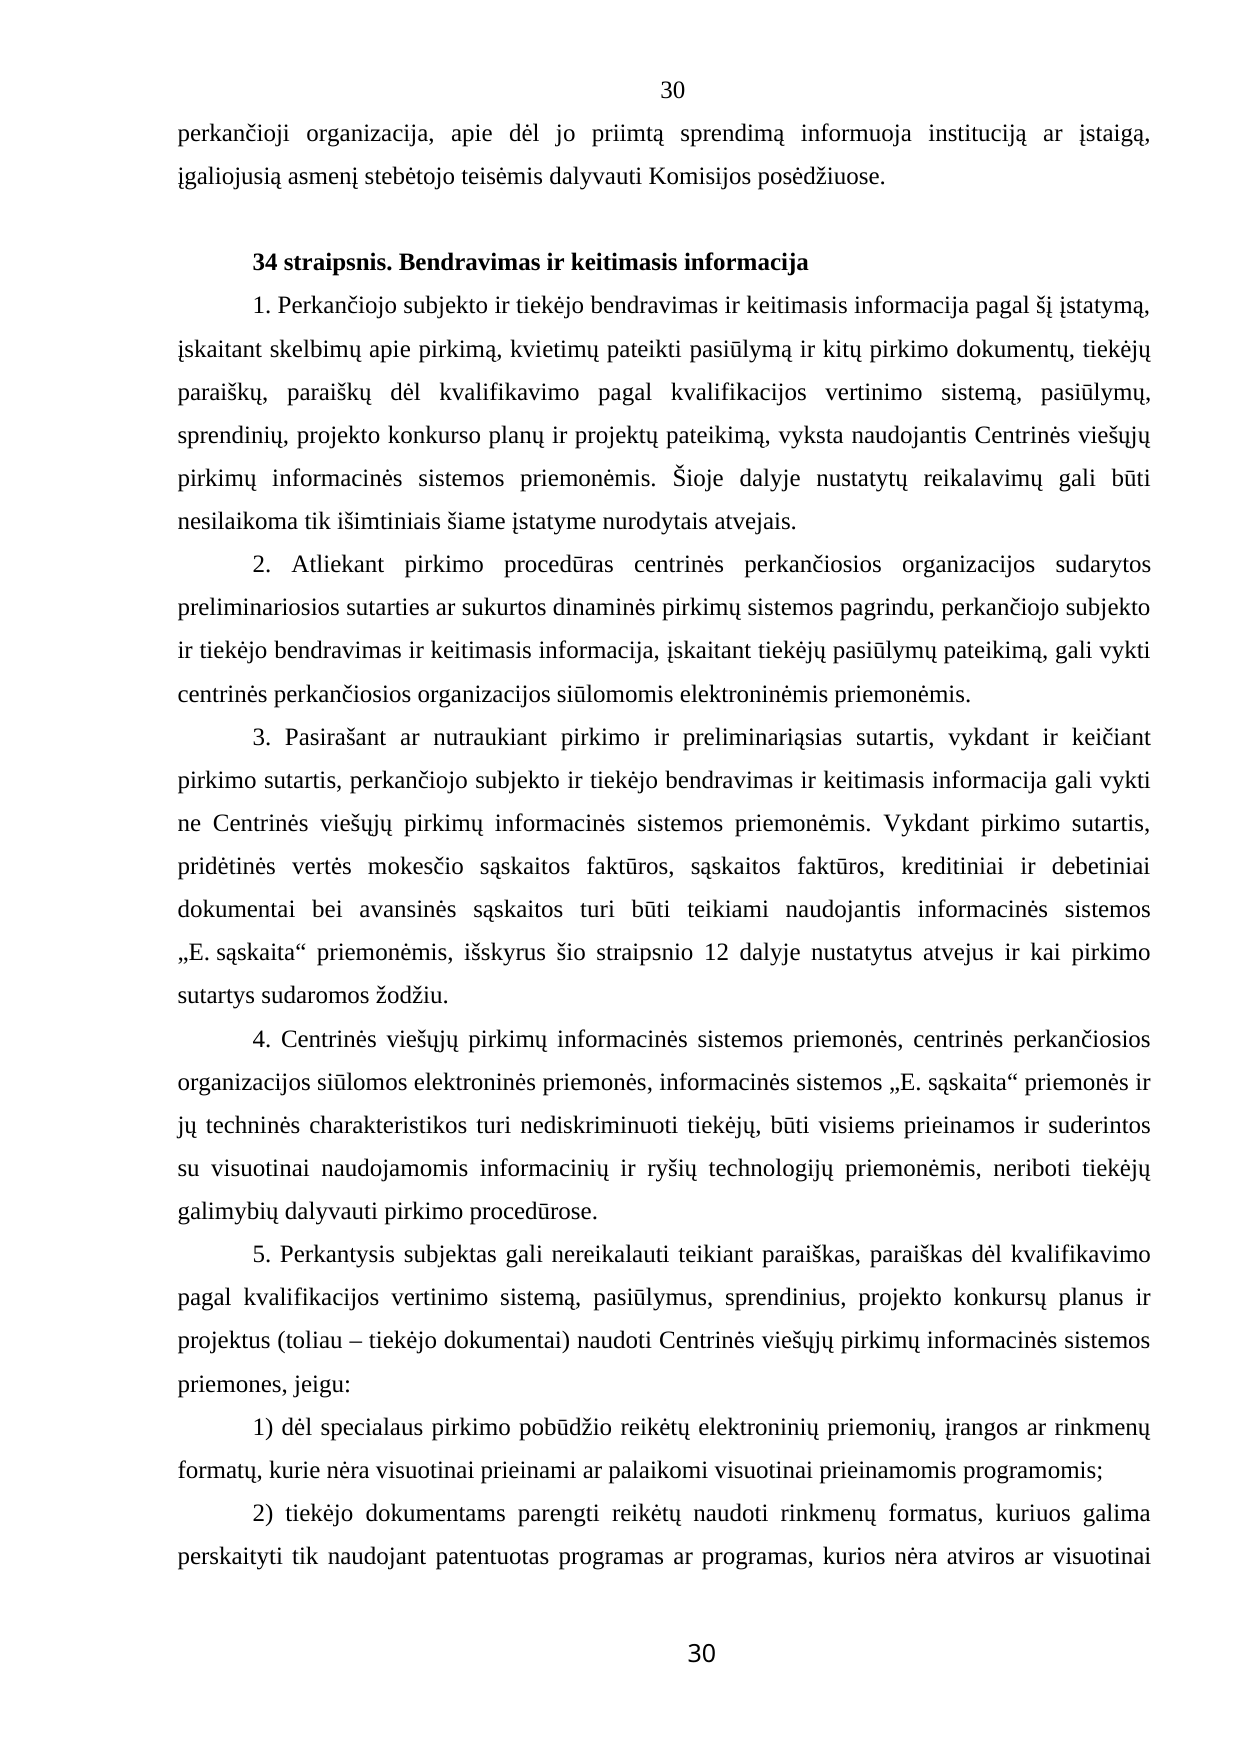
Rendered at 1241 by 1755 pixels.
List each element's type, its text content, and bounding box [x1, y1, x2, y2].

text 3. Pasirašant ar nutraukiant pirkimo ir preliminariąsias sutartis, vykdant ir keičiant pirkimo sutartis, perkančiojo subjekto ir tiekėjo bendravimas ir keitimasis informacija gali vykti ne Centrinės viešųjų pirkimų informacinės sistemos priemonėmis. Vykdant pirkimo sutartis, pridėtinės vertės mokesčio sąskaitos faktūros, sąskaitos faktūros, kreditiniai ir debetiniai dokumentai bei avansinės sąskaitos turi būti teikiami naudojantis informacinės sistemos „E. sąskaita“ priemonėmis, išskyrus šio straipsnio 12 dalyje nustatytus atvejus ir kai pirkimo sutartys sudaromos žodžiu. [177, 722, 1152, 1009]
text 4. Centrinės viešųjų pirkimų informacinės sistemos priemonės, centrinės perkančiosios organizacijos siūlomos elektroninės priemonės, informacinės sistemos „E. sąskaita“ priemonės ir jų techninės charakteristikos turi nediskriminuoti tiekėjų, būti visiems prieinamos ir suderintos su visuotinai naudojamomis informacinių ir ryšių technologijų priemonėmis, neriboti tiekėjų galimybių dalyvauti pirkimo procedūrose. [177, 1024, 1152, 1225]
text 2) tiekėjo dokumentams parengti reikėtų naudoti rinkmenų formatus, kuriuos galima perskaityti tik naudojant patentuotas programas ar programas, kurios nėra atviros ar visuotinai [177, 1498, 1152, 1570]
text 1. Perkančiojo subjekto ir tiekėjo bendravimas ir keitimasis informacija pagal šį įstatymą, įskaitant skelbimų apie pirkimą, kvietimų pateikti pasiūlymą ir kitų pirkimo dokumentų, tiekėjų paraiškų, paraiškų dėl kvalifikavimo pagal kvalifikacijos vertinimo sistemą, pasiūlymų, sprendinių, projekto konkurso planų ir projektų pateikimą, vyksta naudojantis Centrinės viešųjų pirkimų informacinės sistemos priemonėmis. Šioje dalyje nustatytų reikalavimų gali būti nesilaikoma tik išimtiniais šiame įstatyme nurodytais atvejais. [177, 291, 1152, 535]
text 1) dėl specialaus pirkimo pobūdžio reikėtų elektroninių priemonių, įrangos ar rinkmenų formatų, kurie nėra visuotinai prieinami ar palaikomi visuotinai prieinamomis programomis; [177, 1412, 1152, 1484]
text 5. Perkantysis subjektas gali nereikalauti teikiant paraiškas, paraiškas dėl kvalifikavimo pagal kvalifikacijos vertinimo sistemą, pasiūlymus, sprendinius, projekto konkursų planus ir projektus (toliau – tiekėjo dokumentai) naudoti Centrinės viešųjų pirkimų informacinės sistemos priemones, jeigu: [177, 1239, 1152, 1397]
text 2. Atliekant pirkimo procedūras centrinės perkančiosios organizacijos sudarytos preliminariosios sutarties ar sukurtos dinaminės pirkimų sistemos pagrindu, perkančiojo subjekto ir tiekėjo bendravimas ir keitimasis informacija, įskaitant tiekėjų pasiūlymų pateikimą, gali vykti centrinės perkančiosios organizacijos siūlomomis elektroninėmis priemonėmis. [177, 549, 1152, 707]
text 34 straipsnis. Bendravimas ir keitimasis informacija [177, 247, 1152, 276]
text perkančioji organizacija, apie dėl jo priimtą sprendimą informuoja instituciją ar įstaigą, įgaliojusią asmenį stebėtojo teisėmis dalyvauti Komisijos posėdžiuose. [177, 118, 1152, 190]
